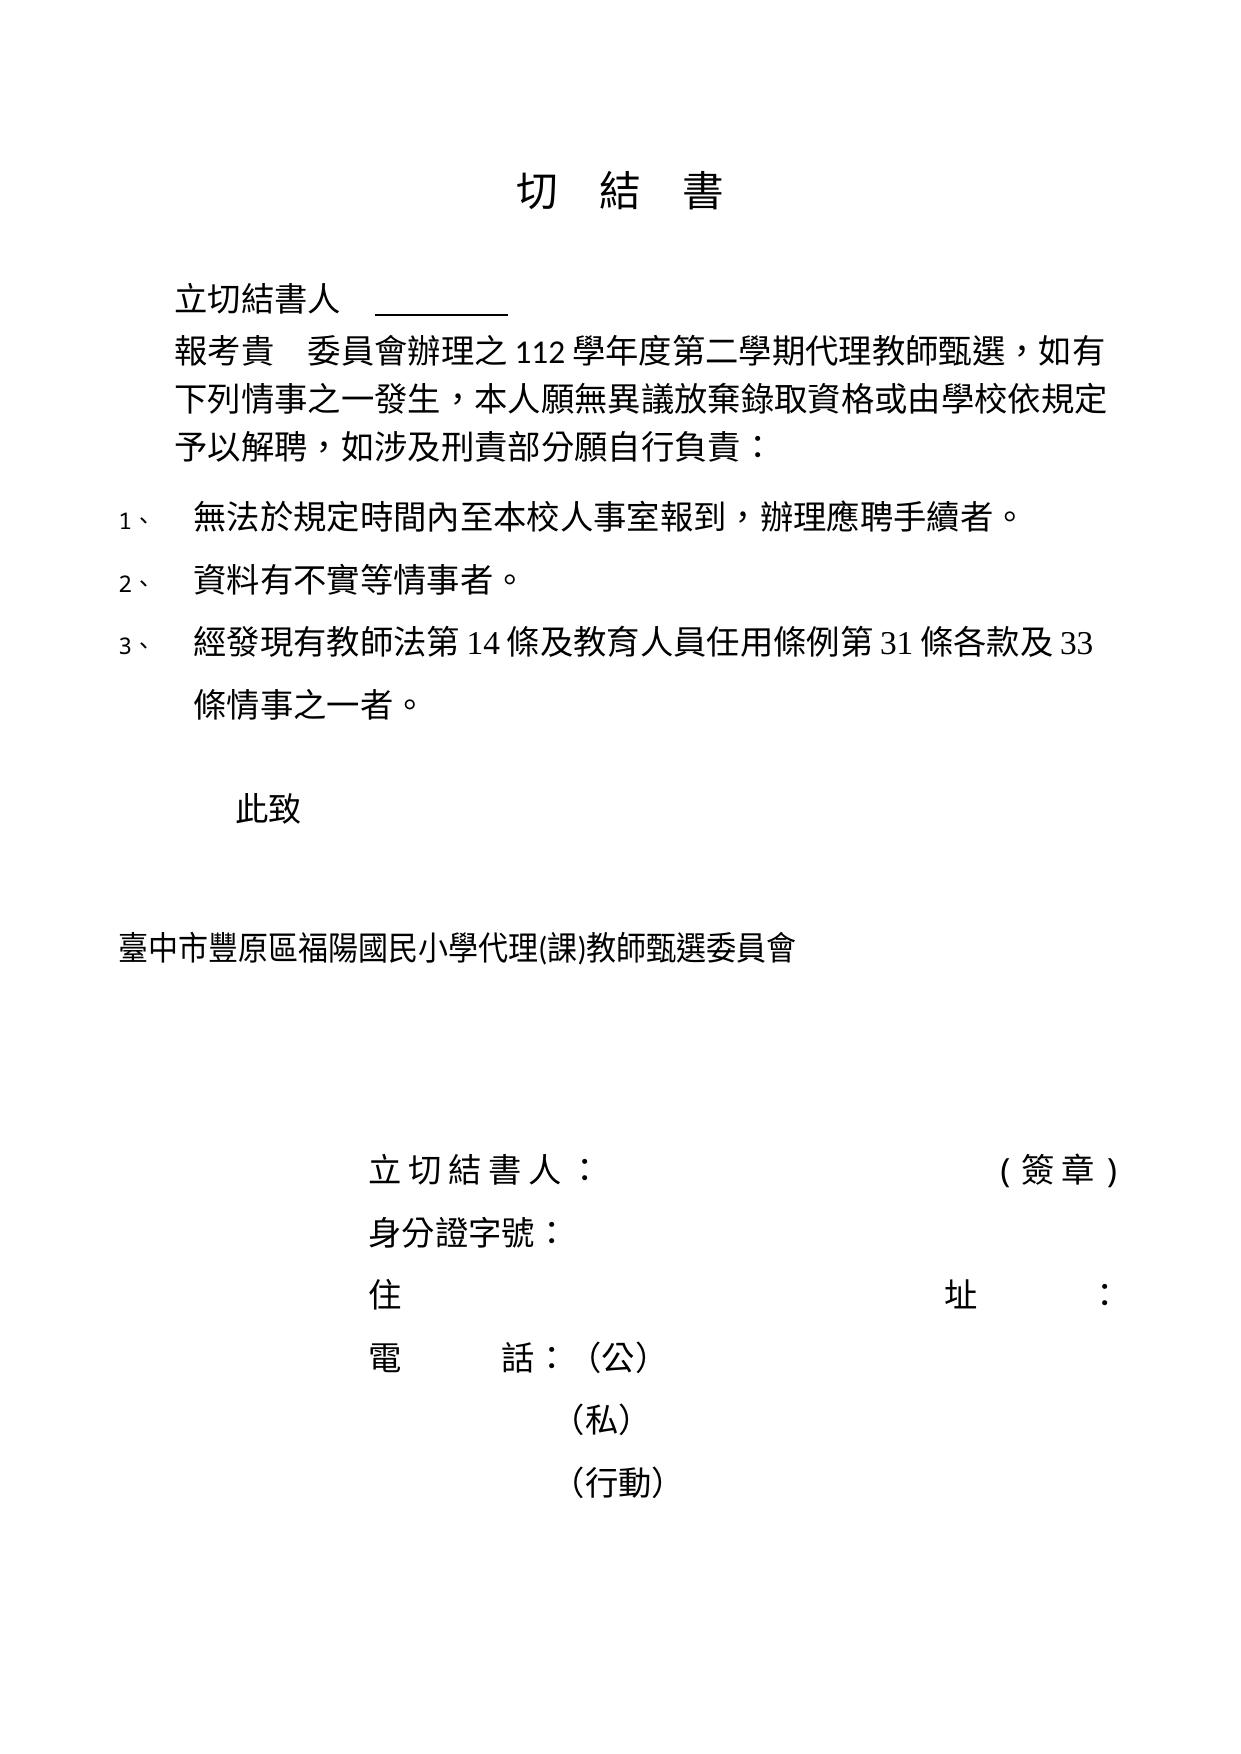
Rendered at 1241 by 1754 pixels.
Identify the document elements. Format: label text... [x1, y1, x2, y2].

text 住 址： 電 話：（公） [368, 1269, 1122, 1380]
text 切 結 書 [118, 158, 1122, 218]
text 此致 [118, 782, 1122, 831]
list 經發現有教師法第14條及教育人員任用條例第31條各款及33條情事之一者。 [118, 598, 1122, 723]
text （行動） [118, 1457, 1122, 1505]
text （私） [118, 1394, 1122, 1442]
text 立切結書人： (簽章) 身分證字號： [368, 1143, 1122, 1254]
text 立切結書人 [174, 272, 1122, 321]
list 無法於規定時間內至本校人事室報到，辦理應聘手續者。 [118, 473, 1122, 536]
list 資料有不實等情事者。 [118, 536, 1122, 598]
text 報考貴 委員會辦理之112學年度第二學期代理教師甄選，如有下列情事之一發生，本人願無異議放棄錄取資格或由學校依規定予以解聘，如涉及刑責部分願自行負責： [174, 325, 1122, 469]
text 臺中市豐原區福陽國民小學代理(課)教師甄選委員會 [118, 904, 1122, 967]
